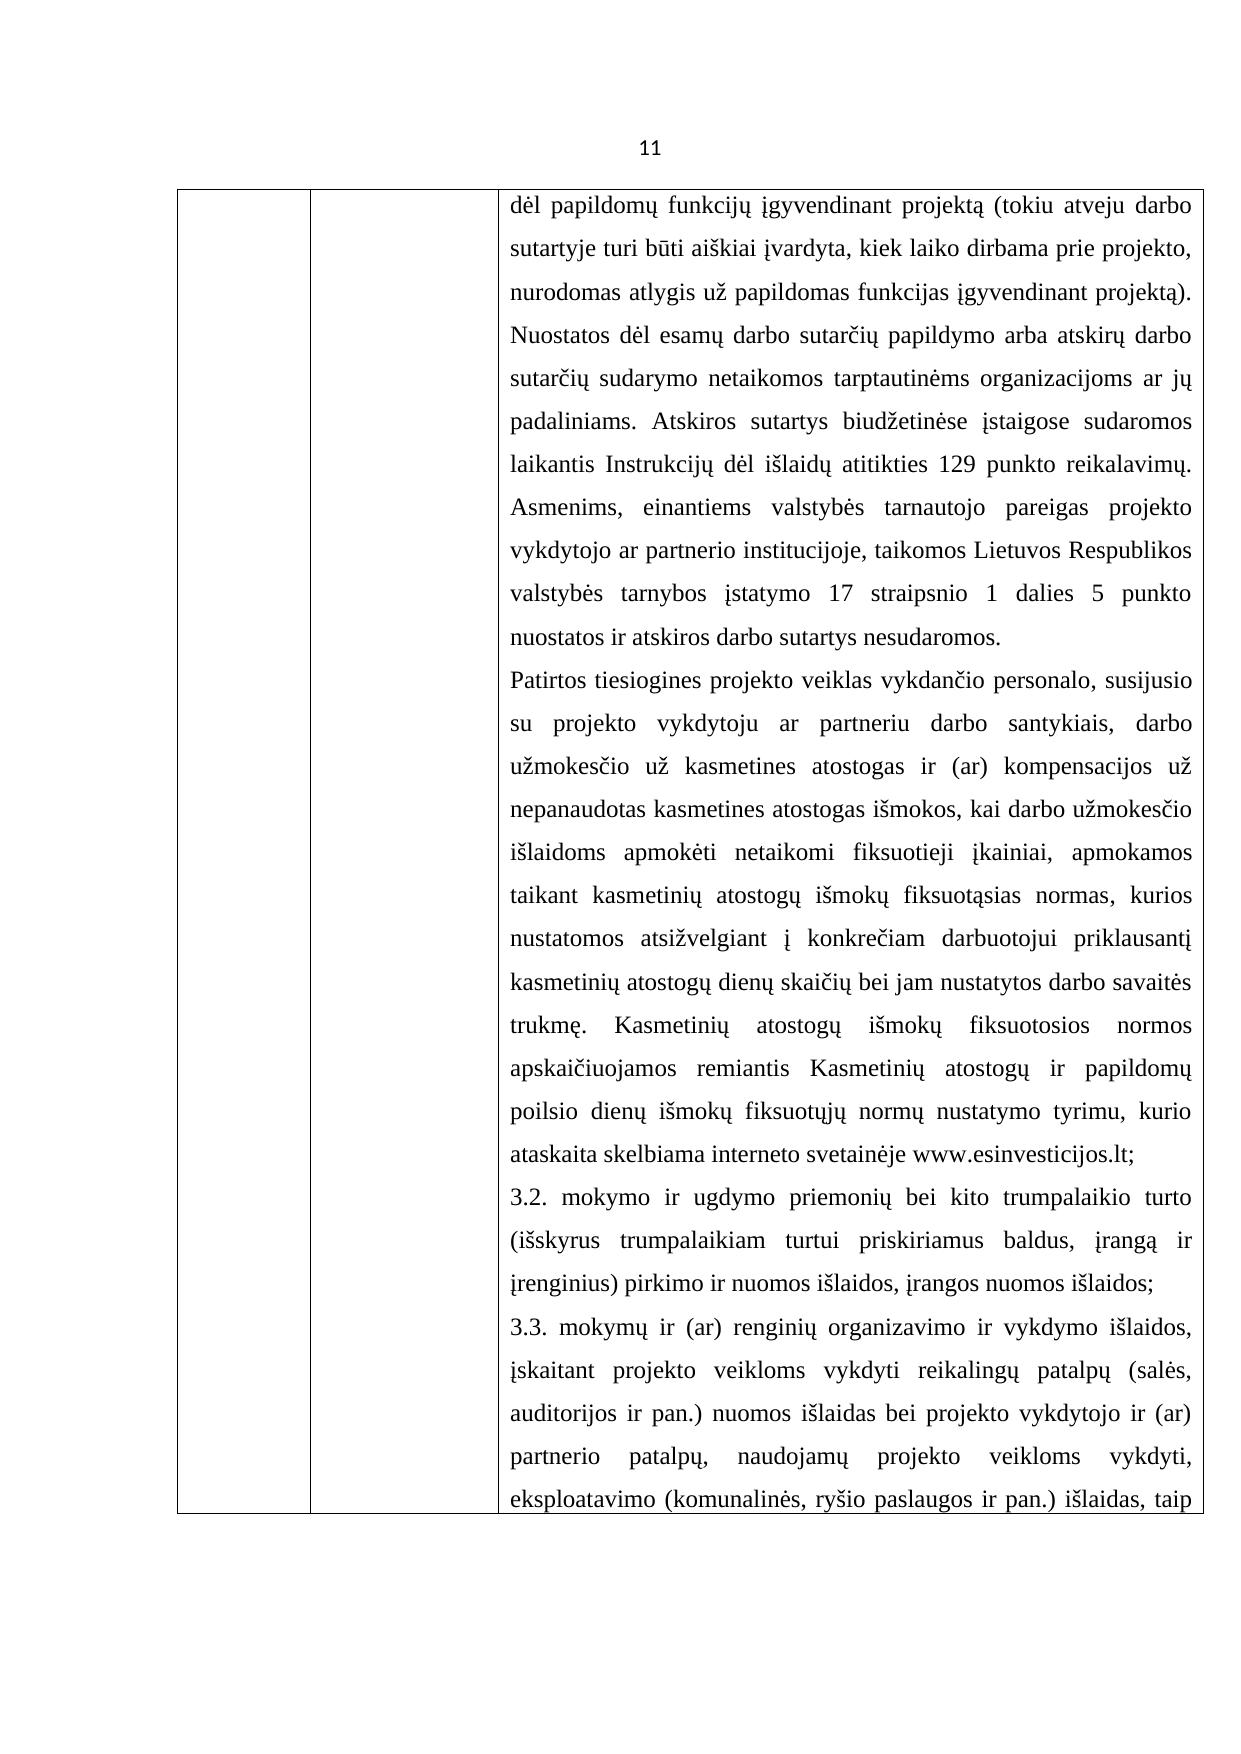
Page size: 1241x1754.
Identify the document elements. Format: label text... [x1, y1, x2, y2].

table_cell [178, 190, 310, 1513]
table_cell dėl papildomų funkcijų įgyvendinant projektą (tokiu atveju darbo sutartyje turi būti aiškiai įvardyta, kiek laiko dirbama prie projekto, nurodomas atlygis už papildomas funkcijas įgyvendinant projektą). Nuostatos dėl esamų darbo sutarčių papildymo arba atskirų darbo sutarčių sudarymo netaikomos tarptautinėms organizacijoms ar jų padaliniams. Atskiros sutartys biudžetinėse įstaigose sudaromos laikantis Instrukcijų dėl išlaidų atitikties 129 punkto reikalavimų. Asmenims, einantiems valstybės tarnautojo pareigas projekto vykdytojo ar partnerio institucijoje, taikomos Lietuvos Respublikos valstybės tarnybos įstatymo 17 straipsnio 1 dalies 5 punkto nuostatos ir atskiros darbo sutartys nesudaromos. Patirtos tiesiogines projekto veiklas vykdančio personalo, susijusio su projekto vykdytoju ar partneriu darbo santykiais, darbo užmokesčio už kasmetines atostogas ir (ar) kompensacijos už nepanaudotas kasmetines atostogas išmokos, kai darbo užmokesčio išlaidoms apmokėti netaikomi fiksuotieji įkainiai, apmokamos taikant kasmetinių atostogų išmokų fiksuotąsias normas, kurios nustatomos atsižvelgiant į konkrečiam darbuotojui priklausantį kasmetinių atostogų dienų skaičių bei jam nustatytos darbo savaitės trukmę. Kasmetinių atostogų išmokų fiksuotosios normos apskaičiuojamos remiantis Kasmetinių atostogų ir papildomų poilsio dienų išmokų fiksuotųjų normų nustatymo tyrimu, kurio ataskaita skelbiama interneto svetainėje www.esinvesticijos.lt; 3.2. mokymo ir ugdymo priemonių bei kito trumpalaikio turto (išskyrus trumpalaikiam turtui priskiriamus baldus, įrangą ir įrenginius) pirkimo ir nuomos išlaidos, įrangos nuomos išlaidos; 3.3. mokymų ir (ar) renginių organizavimo ir vykdymo išlaidos, įskaitant projekto veikloms vykdyti reikalingų patalpų (salės, auditorijos ir pan.) nuomos išlaidas bei projekto vykdytojo ir (ar) partnerio patalpų, naudojamų projekto veikloms vykdyti, eksploatavimo (komunalinės, ryšio paslaugos ir pan.) išlaidas, taip [499, 190, 1203, 1513]
table_cell [311, 190, 498, 1513]
